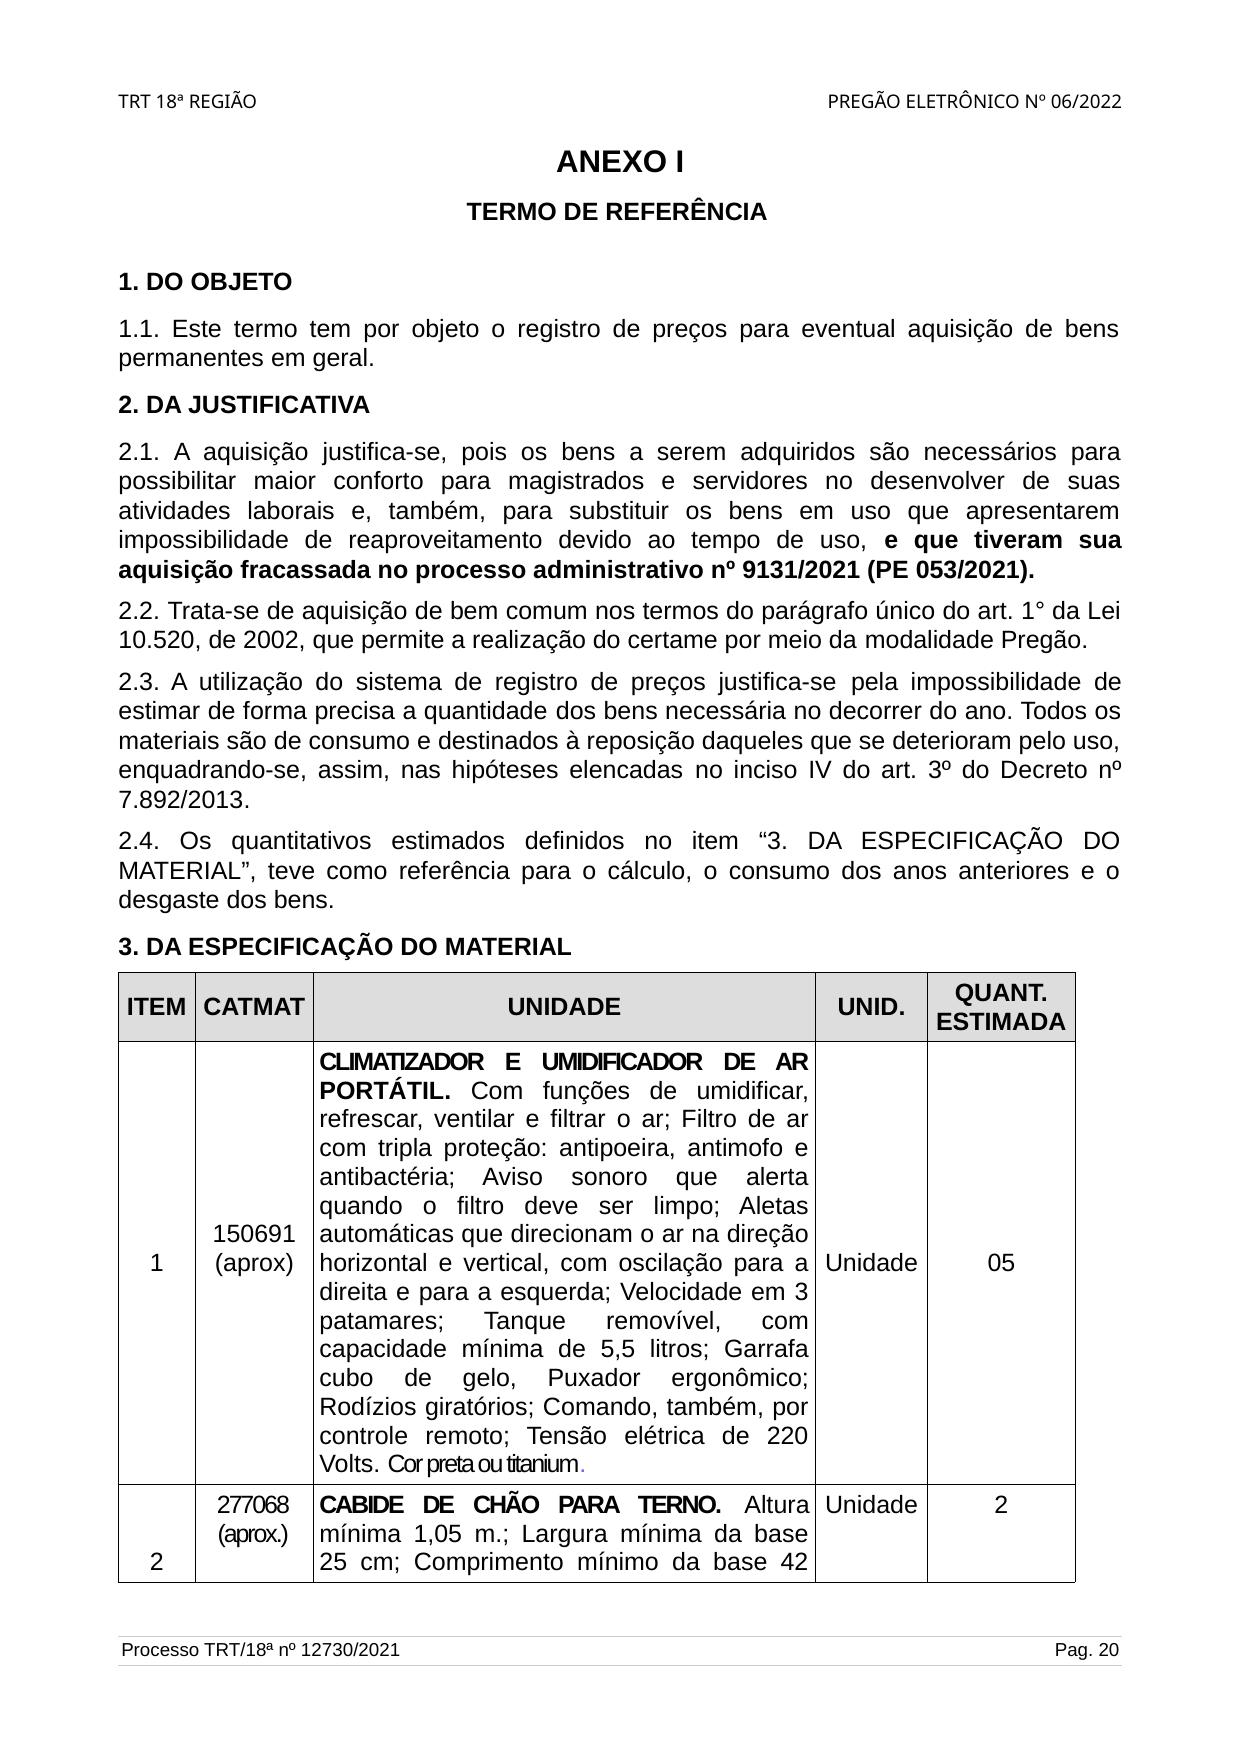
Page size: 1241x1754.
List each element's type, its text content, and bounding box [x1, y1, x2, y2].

table_header UNIDADE [314, 973, 815, 1041]
table_header QUANT. ESTIMADA [928, 973, 1075, 1041]
text ANEXO I [118, 143, 1122, 179]
table_cell 2 [119, 1485, 195, 1582]
table_cell 1 [119, 1042, 195, 1484]
table_cell Unidade [816, 1485, 927, 1582]
text 3. DA ESPECIFICAÇÃO DO MATERIAL [118, 932, 1122, 960]
table_cell 150691 (aprox) [196, 1042, 313, 1484]
table_cell 2 [928, 1485, 1075, 1582]
text 2.2. Trata-se de aquisição de bem comum nos termos do parágrafo único do art. 1° da Lei 10.520, de 2002, que permite a realização do certame por meio da modalidade Pregão. [118, 595, 1122, 654]
text 1. DO OBJETO [118, 266, 1122, 295]
table_cell CABIDE DE CHÃO PARA TERNO. Altura mínima 1,05 m.; Largura mínima da base 25 cm; Comprimento mínimo da base 42 [314, 1485, 815, 1582]
table_header CATMAT [196, 973, 313, 1041]
table_header UNID. [816, 973, 927, 1041]
text 1.1. Este termo tem por objeto o registro de preços para eventual aquisição de bens permanentes em geral. [118, 313, 1122, 372]
table_cell 05 [928, 1042, 1075, 1484]
text 2.4. Os quantitativos estimados definidos no item “3. DA ESPECIFICAÇÃO DO MATERIAL”, teve como referência para o cálculo, o consumo dos anos anteriores e o desgaste dos bens. [118, 825, 1122, 914]
table_cell CLIMATIZADOR E UMIDIFICADOR DE AR PORTÁTIL. Com funções de umidificar, refrescar, ventilar e filtrar o ar; Filtro de ar com tripla proteção: antipoeira, antimofo e antibactéria; Aviso sonoro que alerta quando o filtro deve ser limpo; Aletas automáticas que direcionam o ar na direção horizontal e vertical, com oscilação para a direita e para a esquerda; Velocidade em 3 patamares; Tanque removível, com capacidade mínima de 5,5 litros; Garrafa cubo de gelo, Puxador ergonômico; Rodízios giratórios; Comando, também, por controle remoto; Tensão elétrica de 220 Volts. Cor preta ou titanium. [314, 1042, 815, 1484]
table_header ITEM [119, 973, 195, 1041]
text TERMO DE REFERÊNCIA [118, 197, 1122, 226]
text 2. DA JUSTIFICATIVA [118, 389, 1122, 418]
text 2.3. A utilização do sistema de registro de preços justifica-se pela impossibilidade de estimar de forma precisa a quantidade dos bens necessária no decorrer do ano. Todos os materiais são de consumo e destinados à reposição daqueles que se deterioram pelo uso, enquadrando-se, assim, nas hipóteses elencadas no inciso IV do art. 3º do Decreto nº 7.892/2013. [118, 666, 1122, 813]
table_cell Unidade [816, 1042, 927, 1484]
text 2.1. A aquisição justifica-se, pois os bens a serem adquiridos são necessários para possibilitar maior conforto para magistrados e servidores no desenvolver de suas atividades laborais e, também, para substituir os bens em uso que apresentarem impossibilidade de reaproveitamento devido ao tempo de uso, e que tiveram sua aquisição fracassada no processo administrativo nº 9131/2021 (PE 053/2021). [118, 436, 1122, 583]
table_cell 277068 (aprox.) [196, 1485, 313, 1582]
